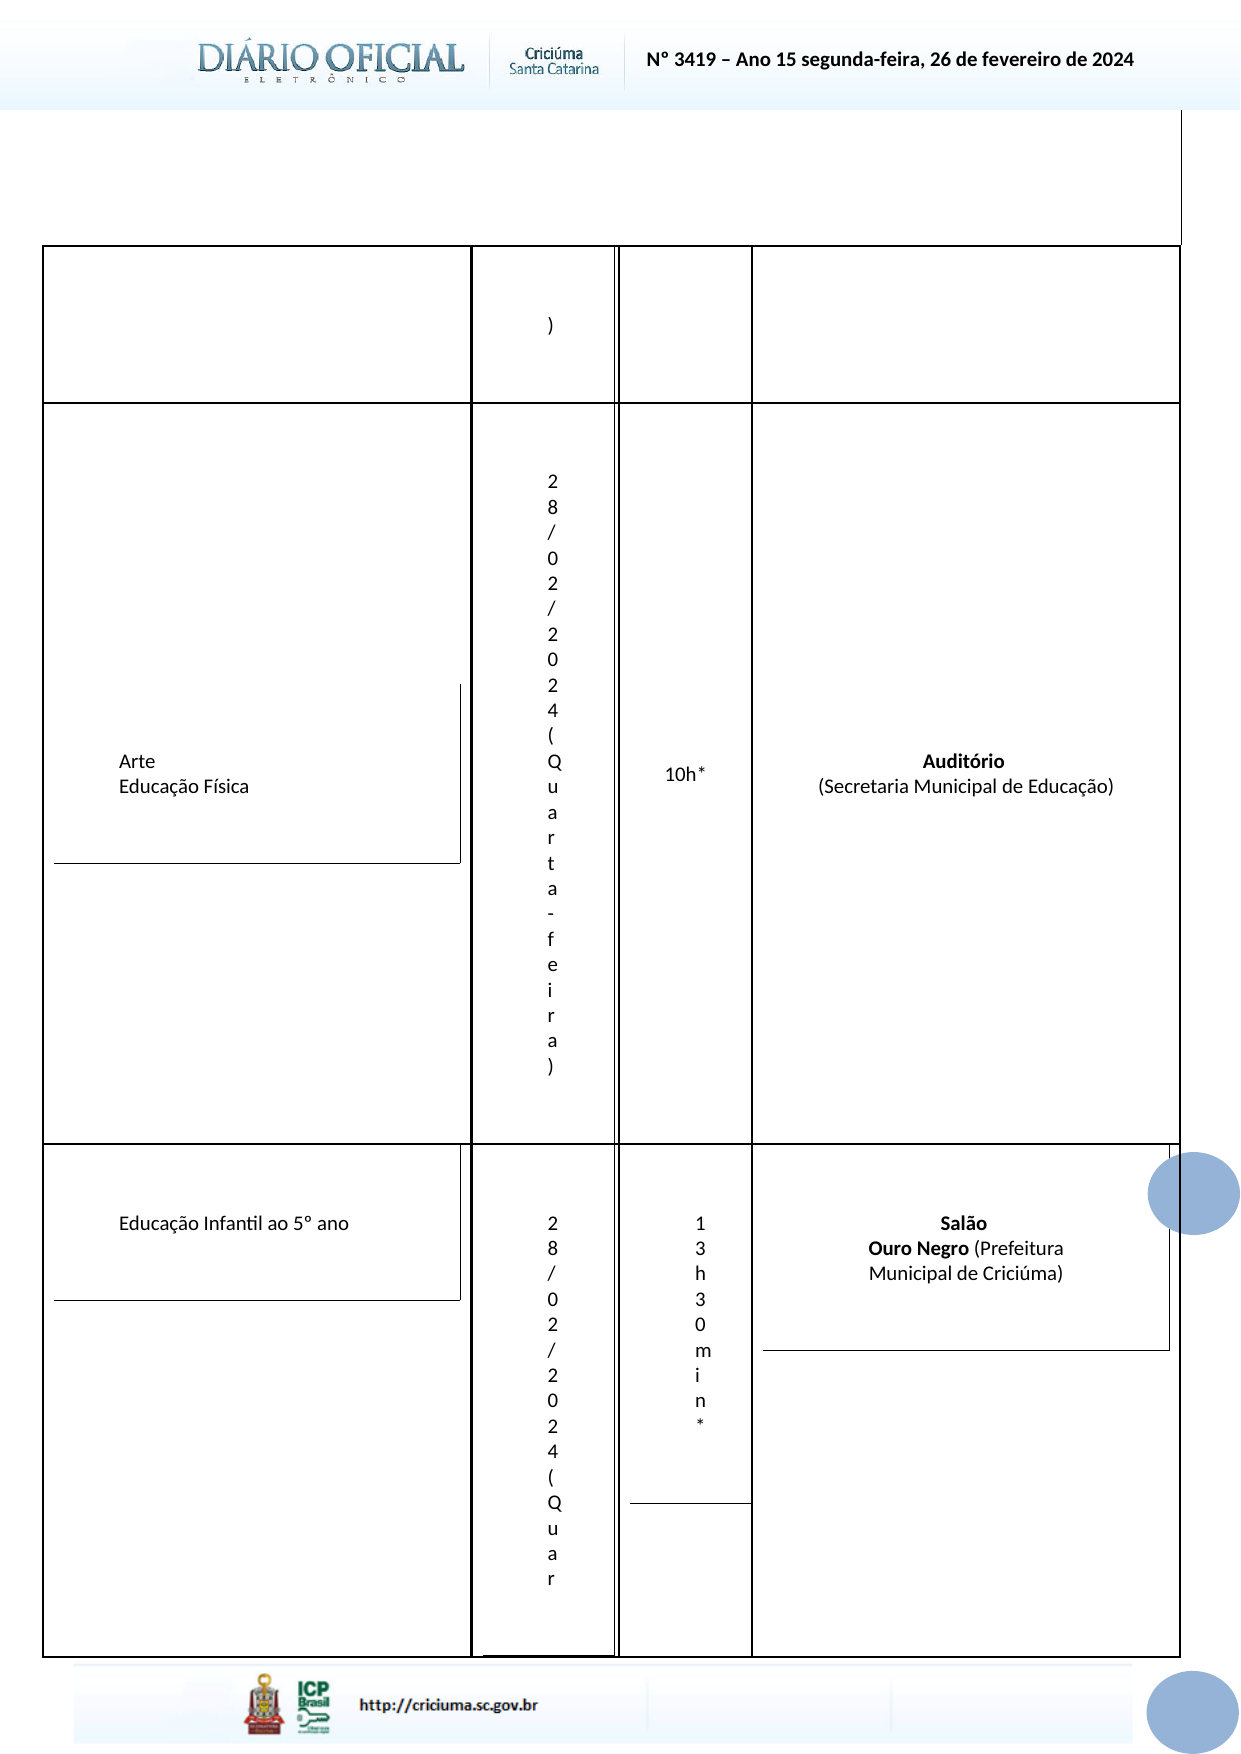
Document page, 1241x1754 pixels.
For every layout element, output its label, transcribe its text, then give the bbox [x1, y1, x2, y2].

table_cell Auditório (Secretaria Municipal de Educação) [753, 404, 1179, 1143]
table_cell 13h30min* [620, 1145, 751, 1656]
table_cell ) [473, 247, 614, 402]
table_cell 28/02/2024 (Quar [473, 1145, 614, 1656]
table_cell 28/02/2024 (Quarta-feira) [473, 404, 614, 1143]
table_cell 10h* [620, 404, 751, 1143]
table_cell Arte Educação Física [44, 404, 470, 1143]
table_cell Educação Infantil ao 5º ano [44, 1145, 470, 1656]
table_cell Salão Ouro Negro (Prefeitura Municipal de Criciúma) [753, 1145, 1179, 1656]
table_cell [753, 247, 1179, 402]
table_cell [44, 247, 470, 402]
table_cell [620, 247, 751, 402]
